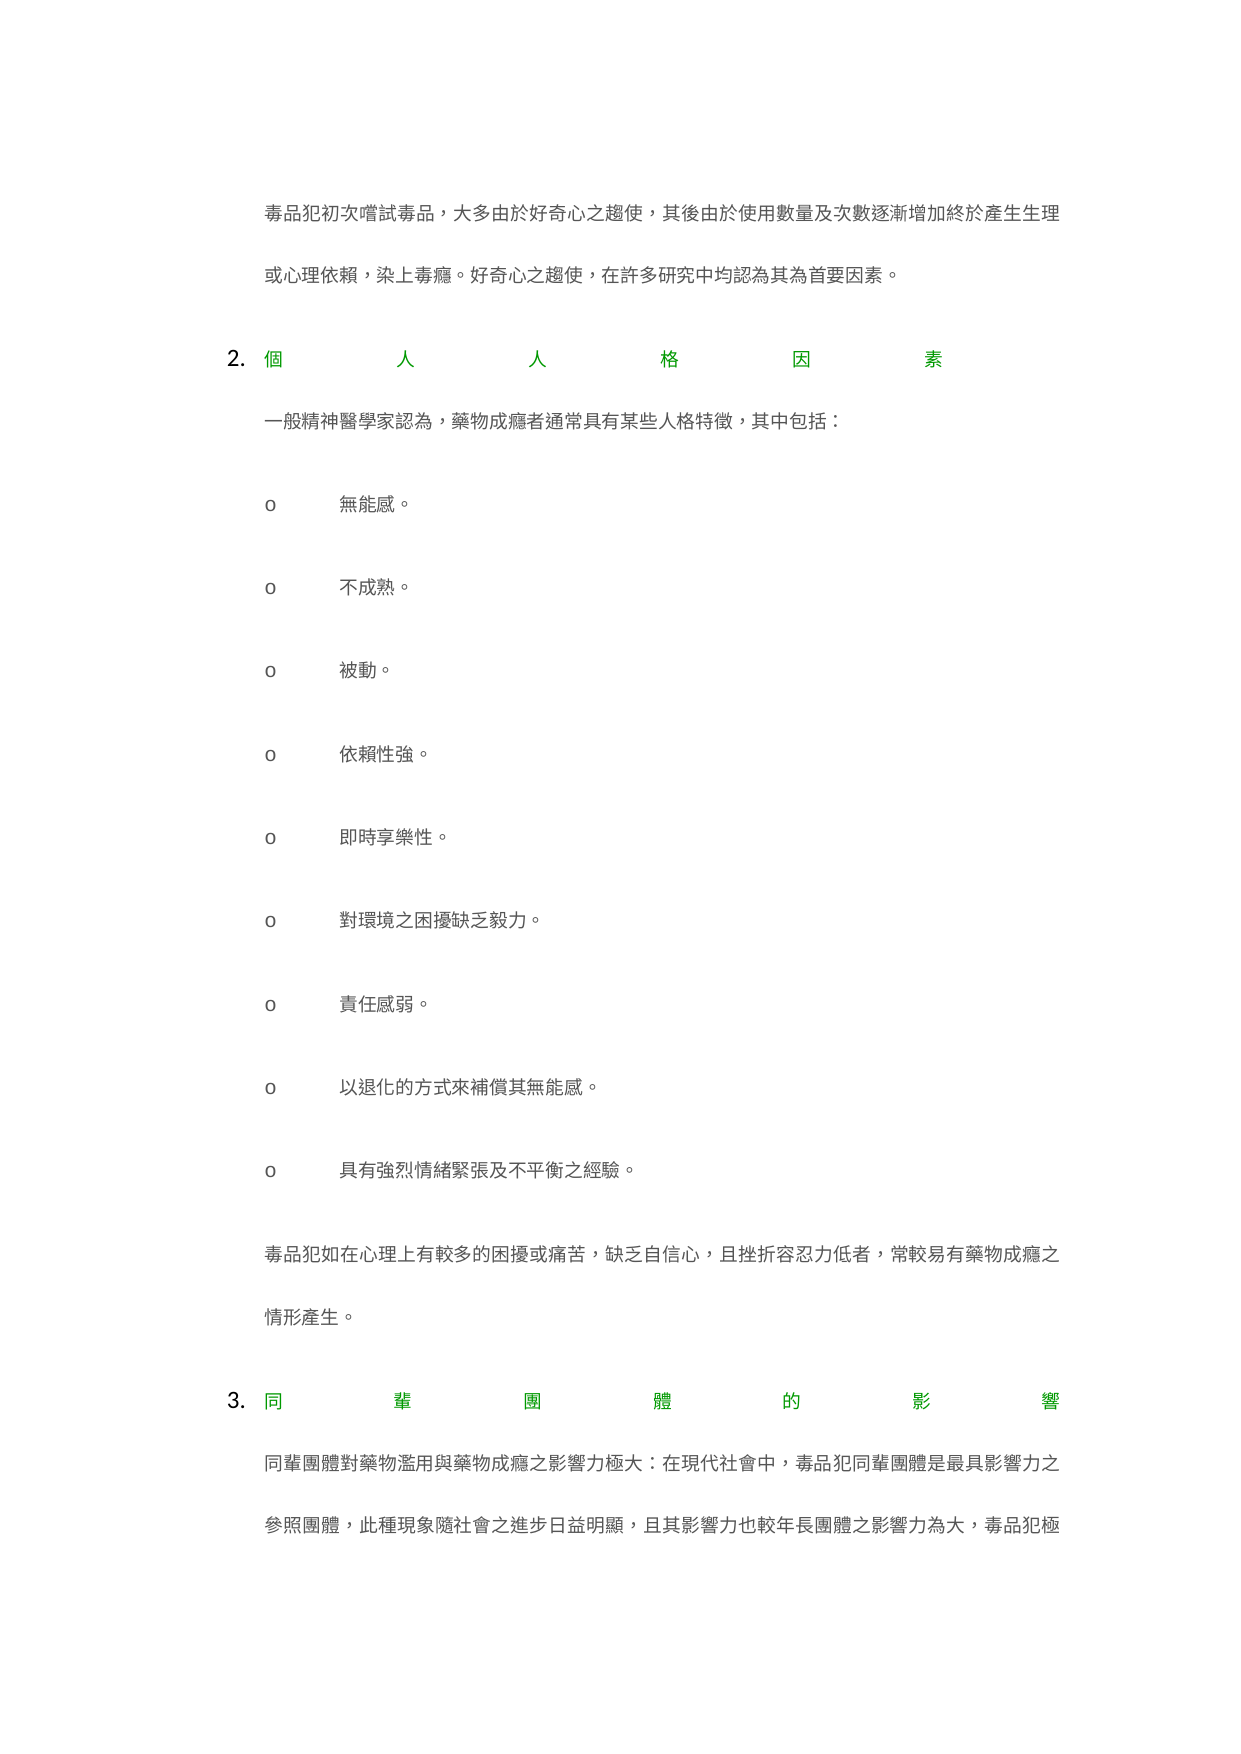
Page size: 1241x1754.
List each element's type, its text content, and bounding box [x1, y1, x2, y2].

table_header 【前言】 使用化學合成品改變現實，或提供刺激或鬆懈精神，不僅有數千年的歷史，而且也可以說是現代人類社會生活的一部份。香煙、咖啡、酒，甚至於本省中南部地區所盛行的檳榔也都有提神或舒散精神的作用。文獻也指出，美索不達米亞王國（Mesopotamian）在數百年即已開始使用鴉片。在十字軍（Crusades）東征時，阿拉伯人則正在使用大麻。在美國，南方的墨西哥人咀嚼著可口葉並以可口果為宗教儀式的祭品。在我國，150年前的鴉片戰爭使我國國民健康大受損傷，而國力亦一蹶不振，因此對毒品尤戒慎恐懼。 【濫用之毒品與藥物】 所謂毒品，指具成癮性、濫用性及對社會危害性之麻醉藥品與其製品及影響精神物質與其製品。毒品依其成癮性、濫用性及對社會危害性分為三級，其品項如左： 第一級海洛因、嗎啡、鴉片、古柯鹼及其相類製品。 第二級罌粟、古柯鹼、大麻、安非他命、配西汀、潘他唑新及其相類製品。 第三級西可巴比妥、異戊巴比妥、納洛芬及其相類製品。 所謂藥物是指管制藥品管理條例所稱之管制藥品，包括下列藥品： 成癮性麻醉藥品。 影響精神藥品。 其他認為有加強管理必要之藥品。 前項管制藥品限供醫藥及科學上之需用，依其習慣性、依賴性、濫用性及社會危害性之程度，分四級管理。其範圍及種類，由中央衛生主管機關設置管制藥品審議委員會審議後，報請行政院核定公告之。這些東西都有一個特性，就是能使人產生興奮，或使人產生幻想，或使人鎮靜麻醉。現僅將最常使用者簡略說明如下，以明瞭對人體危害之程度。 麻醉藥物（Narcotics） 麻醉藥物的主要作用在抑制痛覺，使心理的憂慮和情感得以解放。使用者會感到有蜂湧而至的陶醉感，痛苦、焦慮和緊張等獲得舒解並提振精神。在短暫的興奮後，使用者會感到冷淡和昏昏欲睡。麻醉藥物可以是皮下注射或肌肉注射，但有經驗的使用者常直接注射到血液而產生立即的快樂。 最常被使用的麻醉藥物是罌粟製成的鴉片（Opium），我國亦受此危害最多。而嗎啡（Morphine）則是由鴉片中提煉而來，其藥效約十倍於鴉片。醫生常用此為麻醉劑。海洛英（Heroine）則又是由嗎啡中提煉而成，但藥效又約嗎啡之廿五倍強。因此，海洛英的危險在於使用後會有耐藥力（tolerance）的產生——即藥量必須要不斷的加強，注射方式要不斷改變，才會有相同效果的產生。例如，初次使用者可能僅用鼻吸，耐藥性強以後，改成皮下注射，最後血液注射，慢慢便「上癮」（addict），心理上、生理上都有迫切的需要繼續使用藥物。於是他便會採取各種不同的手段去獲取藥物，而一旦來源斷絕，退縮症狀（如，發怒、情緒低落、極度緊張、胃痛及嘔吐等）便會產生。 揮發劑（Volatile Liquids） 吸入揮發溶劑（如，強力膠）可以使人產生幻覺（hallucinations）和昏昏欲睡（drowsy）。其心理效應是短暫的興奮、陶醉，跟隨而來的是迷失、胡言亂語以及愛睡。 大麻（Marijuana） 大麻有許多不同的英文名稱，如〝Pot〞，〝Grass〞，〝Ganja〞，〝Dope〞等，是由印度大麻（Cannabis Sativa）的葉子製成。吸食大量的大麻會對視覺和聽覺產生立即的扭曲，也會有幻覺的效應。小量則會產生興奮，然後慢慢鎮靜下來。長期的使用則會使體能活動減低，錯估時間和空間以及食量增加。當使用者獨處時，使用大麻易產生夢幻之境；而當團體在一起時，則會變得眼花撩亂，並喪失識見。當大麻的使用不成癮時，其對人體的長期影響是否有害，則是一個爭辯不休的主題，而成為合法化或非法化大麻使用之核心關鍵，在此不擬多加論述。 迷幻劑（Hallucinogens） 迷幻藥物可為自然產物，亦可為合成品。它們可產生明顯的感覺扭曲，但不會破壞使用者的神智。有些則產生幻覺，有些則會導致精神病態行為。 梅斯卡林（Mescaline）是迷幻藥劑的一種，乃是由生長在墨西哥和美國東南部之一種仙人掌提煉出。梅斯卡林會產生各種不同顏色及空間的幻覺。但這種迷幻劑很危險。 另外一種迷幻劑乃是生物鹼的合成物，常稱為LSD。這是一種很強烈的物質（約800倍於梅斯卡林），可刺激大腦的感覺中樞而產生各種不同顏色的幻覺，強化聽力，增加感覺。使用者可能會「聽到顏色」或「聞到音樂」，有陶醉感和優越感。但在外人看來，他們卻相當地混亂而無秩序。但在幻覺過程當中也會產生痛苦和焦慮，而藥量過度甚至會產生間歇性的精神病態行為，甚至死亡。 高根（Cocaine） 高根的主要產地是南美。南美當地的百姓常咀嚼可口葉以便消除疲勞，達到身心愉快。但更多的可口植物被轉化製成無臭透明的晶粉——即高根，而大量供給市面使用。 高根是一種很強烈的自然興奮劑，可以產生大笑，興奮和無止境的精力。但過度的使用也會產生病狂的暴力行為，甚至呼吸系統的失常。它可以用鼻孔吸，亦可以用注射。 安非他命（Amphetamines） 安非他命是一種可以刺激中央神經系統的合成藥物。它會產生強烈的生理反應：血壓增加、心跳加快、身體活動加速及情緒高昂。同時也會產生心理上的效應：如信心增加、陶醉感、無懼感、愛講話、行為衝動以及喪失胃口等。 最常被濫用的安非他命可能是Benzedrine，可以吞食，也可以注射，長久的使用會產生疲倦、焦慮、情感不振以及幻覺等。 除此之外，其他如巴比妥酸鹽（Barbiturates）和各種鎮定劑（Tranquilizers）等，其藥效較為溫和，也為一般常人所使用，但過度或長期的使用，也會產生上癮和各種不良副作用（如坐立不安或痛苦）的效果。總之，無論是興奮劑、麻醉劑或迷幻藥，除了醫學上的用途外，其使用雖可產生一時的解放或陶醉，但終究會對人體產生傷害而逐漸使健康衰退，意志萎靡。因此，如何管制各種藥物使不對社會和個人造成傷害是很重要的課題。 【藥物濫用與其他犯罪之關係】 很多人反對合法化藥物之持有與使用，主要係基於藥物濫用與其他類型犯罪間存有強烈的關係。事實上，也有研究指出，藥物濫用者在使用期間常從事竊盜、販毒及詐欺、賭博和拉皮條等犯罪行為。但他們通常不會從事暴力犯罪。英西亞迪（Inciandi, James）對邁阿密地區的356名毒品犯加以研究後，發現他們在12個月期間即犯了118,134的罪行（平均每人332次），其中27,464是屬於重罪者（平均每人77次）。因此，藥物濫用者如此廣泛地參與其他犯罪行為，可能不應再以「無被害犯罪」稱之了。 【毒品案件之法律規定】 我國有關藥物濫用及管制法規，分別規定於各法規中，包括刑法、毒品危害防制條例、管制藥品管理條例、保安處分執行法及少年事件處理法。茲分述如下： 刑法： 刑法第二十章所訂之鴉片罪，乃根據海牙禁止鴉片公約，對鴉片、嗎啡、高根、海洛因、及其化合質料等，依其製造、販賣、輸入、運輸、種植、吸食、施打、持有等行為，分別予以論罪科刑。在刑度上，刑法對於製造、販賣、輸入、運輸、種植等刑罰規定，顯較吸食、施打或使用為重。 刑法第二百六十二條之吸用毒品罪，所稱之吸食鴉片之方法，並不以成癮為必要。施打嗎啡者，並不以自己施打為必要，即請人代為施打者亦包括在內，且以施打以外之方法服用嗎啡者，亦以本罪論。使用高根、海洛因或其化合質料者，其使用方法包括吞食、吸食或施打。 刑法對藥物濫用行為之刑罰規定，只有毒品，並未將其他許多化學合成劑（如安非他命等）列入管制範圍，顯然其定罪之範圍採較嚴格的態度。 毒品危害防制條例： 本條例乃屬特別法，加重對毒品罪之刑罰規定、依特別法優於普通法之原則，本條例對毒品罪之刑罰規定，比刑法優先適用。其中規定對販賣、運輸、製造毒品或鴉片者處死刑或無期徒刑，而對其他有關麻煙及抵癮毒品之犯罪行為的刑罰規定亦遠較刑法為重。 該條例第十條規定施用毒品罪： 施用第一級毒品者，處六月以上五年以下有期徒刑。 施用第二級毒品者，處三年以下有期徒刑。 第二十條（施用毒品者送勒戒處所觀察、勒戒） 犯第十條之罪者，檢察官或少年法庭應先將被告或少年送勒戒處所觀察、勒戒，其期間不得逾一月。 經觀察、勒戒後，無繼續施用毒品傾向者，應由檢察官為不起訴之處分或由少年法庭為不付審理之裁定；有繼續施用毒品之傾向者，由檢察官聲請法院或由少年法庭裁定令入戒治處所施以強制戒治，其期間為一年。但自首者，得以保護管束代之。 前項規定為不起訴之處分或不付審理之裁定後，五年內再犯第十條之罪，經觀察、勒戒後，認有繼續施用毒品之傾向或三犯以上者，不適用前項之規定。但應由檢察官聲請法院或由少年法庭裁定先令入戒治處所施以強制戒治。 第二項但書情形，違反保護管束應遵守事項情節重大者，得撤銷保護管束，仍施予強制戒治。 該條例第二十一條規定「犯第十條之罪者，於犯罪未發覺前，自動向行政院衛生署指定之醫療機構請求治療，醫療機構免將請求治療者送法院或檢察機關。」此乃政府為禁絕毒品、安定政治與社會，避免毒害之立法。 管制藥品管理條例： 政府為加強藥物之管制，乃於民國八十八年六月二日公布管制藥品管理條例，依該法規定，藥物主管機關在中央為衛生署；在直轄市為直轄市政府；在縣（市）為縣（市）政府。 所謂管制藥品，係指下列藥品： 成癮性麻醉藥品。 影響精神藥品。 其他認為有加強管理必要之藥品。 前項管制藥品限供醫藥及科學上之需用，依其習慣性、依賴性、濫用性及社會危害性之程度，分四級管理。其範圍及種類，由中央衛生主管機關設置管制藥品審議委員會審議後，報請行政院核定公告之。 依該條例第五條、第六條規定，管制藥品之使用，除醫師、牙醫師、獸醫師、獸醫佐或醫藥教育研究試驗人員外，不得為之。醫師、牙醫師、獸醫師及獸醫佐非為正當醫療之目的，不得使用管制藥品。醫藥教育研究試驗人員非經中央衛生主管機關核准之正當教育研究試驗，不得使用管制藥品。 違反本條例管制藥品之用途之規定者，依第三十七條至第四十條之罰則處罰。 保安處分執行法： 依刑法第八十八條規定：「犯吸食鴉片或施打嗎啡或使用高根、海洛因或其化合質料之罪，得令入相當處所，施以禁戒。前項處分於刑之執行前為之，其期間為六個月以下。依禁戒處分之執行，法院認為無執行刑之必要者，得免其刑之執行」。禁戒乃屬保安處分之一種，其乃禁止其行為並戒除其不良嗜好，是以有不良嗜好或惡癖存在為要件。毒品屬於麻醉質料，久用易成癮，所以對於已形成習癖者，有予戒絕之必要。 而依八十四年新修訂保安處分執行法第四條之規定，法院對於應付監護、禁戒、強制治療之人，認為有緊急必要時，得於判決前先以裁定宣告保安處分。檢察官對於應付監護、禁戒、強制治療之人，於偵查中認為有先付保安處分之必要者，亦得聲請法院裁定之。另依第二條規定，禁戒處分之處所由法務部或由法務部委託地方行政最高機關設置。保安處分之實施，受法務部之指揮、監督。依第四十九條規定，執行禁戒處分處所應設置醫師及適當之治療設備。可知禁戒處分處所是保安處分執行機構，兼負有醫療任務。目前對毒品成癮者之禁戒處分主要由毒品勒戒所為之。 少年事件處理法 依少年事件處理法第四十二條規定，少年法庭審理保護事件對毒品犯得諭知訓誡，並得予以假日生活輔導、交付保護管束、令入感化教育處所施以感化教育外，少年染有毒品或吸用麻醉、迷幻物品成癮者，得令入相當處所實施禁戒。 由上述可知，目前我國對於施打或吸食毒品、麻醉藥劑者之處罰以刑罰制裁為主，有癮者須先施以禁戒或勒戒之保安處分治療。 【毒品案件之原因分析】 毒品犯染上毒癮、藥癮之因素相當複雜、惟綜合相關文獻，可歸納為下列幾點：(高金桂，民73；法務部，民83；張學鶚等，民85) 好奇心的趨使 毒品犯初次嚐試毒品，大多由於好奇心之趨使，其後由於使用數量及次數逐漸增加終於產生生理或心理依賴，染上毒癮。好奇心之趨使，在許多研究中均認為其為首要因素。 個人人格因素 一般精神醫學家認為，藥物成癮者通常具有某些人格特徵，其中包括： 無能感。 不成熟。 被動。 依賴性強。 即時享樂性。 對環境之困擾缺乏毅力。 責任感弱。 以退化的方式來補償其無能感。 具有強烈情緒緊張及不平衡之經驗。 毒品犯如在心理上有較多的困擾或痛苦，缺乏自信心，且挫折容忍力低者，常較易有藥物成癮之情形產生。 同輩團體的影響 同輩團體對藥物濫用與藥物成癮之影響力極大：在現代社會中，毒品犯同輩團體是最具影響力之參照團體，此種現象隨社會之進步日益明顯，且其影響力也較年長團體之影響力為大，毒品犯極需要同輩團體的認同並獲得接納，當團體使用藥物時，新進成員也被迫如此做，這不僅是為了獲得接納，同時也是獲得成員資格的必要條件。藥物濫用次文化團體為了避免其非法使用藥物之行為洩露，也會主動迫使其成員共同用藥，未共同參與者會引起敵意與緊張。毒品犯需要獲得同輩團體的接納，當其面對藥物次文化團體時，為了獲得接納，常被迫使用藥物。 藥物本身之特性 許多藥物能造成強弱不一的生理依賴，例如嗎啡之成癮性極強，使用者很快會產生耐藥力，慢性使用者會形成明顯的生理依賴及心理依賴。當藥物供應不足時，會產生明顯的戒斷症狀，在身體方面，呈現神經緊張時之症狀、胃痛、噁心、嘔吐、下痢、虛脫等現象：心理方面，則呈現精神上之極度不安、苦悶、感情激動、誇大訴苦、哀怨等反應。海洛因之藥物效果及中毒症狀與嗎啡相同，且比嗎啡約強六倍，使用時比嗎啡更快形成藥癮。而安非他命之戒斷症狀較嗎啡藥物為弱，包括嗜睡、口渴、抑鬱、顫抖、體力及精伸衰弱、胃腸病，有時會出現反社會性之暴力行為。由於用藥者會逐漸形成耐藥力，使得許多意志薄志弱者無法自拔。 家庭因素 家庭親子關係良好、凝聚力強，強調傳統社會與宗教價值者，其子女較不易發生藥物濫用行為，反之，如家庭情緒氣氛不好、父母對子女缺乏關愛、父母對子女管教或濫施嚴厲處罰、父母本身即沈溺於酒類或藥物者，其子女較易發生藥物濫用行為，因此，毒品犯之家庭顯示較缺乏凝聚力。 社會環境因素 有些毒品犯之所以使用藥物是反映他們對成人社會價值之拒絕態度，他們認為當前社會日趨非人性化、殘酷、缺乏對個人之關心。冷漠的社會也應負一部分責任，一些處於不利狀況的毒品犯，面對無希望的未來，面對社會與經濟之混亂及種族分岐，面對無法治癒的病痛，與家庭及社會環境的隔閡，可能放棄自我認同感的追求，湮沒於麻醉迷幻藥中尋求逃避。個人在面臨內在心理上的衝突時，如個人之需要無法滿足、理想與現實之衝突、或成就與抱負水準之不相稱、或人際關係的失敗等等，易使原本在人格上已有缺陷之人對社會產生不滿，而藉藥物逃避現實。 【藥物成癮之歷程及特性】 成癮之歷程 毒品犯吸食毒品、藥物而成癮，程序上是漸進的，約可分為下列幾個階段： 開始階段：毒品犯在好奇心之驅使、逃避現實或為解除病苦與挫折，開始嚐試吸食或施打藥物。 繼續階段：毒品犯週期性或間歇性的繼續使用藥物，惟尚未達成癮之階段。 沈迷階段：毒品犯已重覆使用藥物而成為習慣性，而有部份之心理依賴性產生。 成癮階段：在重覆使用藥物後，產生生理及心理之依賴及耐藥性情形，而有繼續使用之衝動。 戒斷階段：此階段乃藥物成癮者最嚴重一階段，身體上已產生藥物依賴，此時藥物已改變行為人之生理狀態，倘不繼續用藥，將會產生戒斷症狀，危及生命安全。 成癮特性 所謂藥物成癮，是由重複使用某種藥物而產生的間歇性或慢性中毒現象，包括耐藥力、心理依賴、生理依賴及繼續使用藥物的強烈衝動。可知成癮者之特性包括耐藥力、心理依賴、生理依賴、習慣性等特性，茲分述如下： 耐藥力：對於某些藥物，慢性使用者發現他必須經常不斷地增加使用劑量，才能產生初次使用時之同等效果，即謂耐藥力，表示身體適應外來藥物的能力。 生理依賴：係指由於重複使用藥物，成癮者必須繼續不斷使用該藥物，才能使身體維持正常功能，而當成癮藥物被剝奪後，成癮者即產生「戒斷症斷」，有噁心、嘔吐、腹瀉、流鼻水、發抖等戒斷症候群產生，甚至有生命危險。如再度使用藥物時，戒斷症狀即消失。 心理依賴：在大多數的藥物濫用中，特別是藥物成癮者，都會對藥物產生心理的依賴，不只喜歡從藥物所得到的感覺，而確實感到需要藥物的效果，需要再去嚐試，此種需要可能是輕度的，也可能是強度的或強迫性的。藥物可使濫用者或成癮者逃避現實，焦慮及挫折，有了藥物，使他覺得一切皆美好。即使一個成癮者已戒除了生理依賴，在心理依賴未除的情形下，會使他再度成為該藥物的成癮者。也就是說心理依賴可以獨立發展，不管該藥物是否已經造成生理依賴或耐藥力。 習慣性：指因長期使用藥物，而成為其日常生活中不可或缺的習慣，且其有繼續使用該藥物的強烈需要，有如生活中的必需品，如有缺乏時，將影響其情緒的安定性。 【毒品案件之現況分析】 吸毒成癮最需戒治者，乃在於其解毒後難熬的「心癮」。這種「心癮」的潛汱期間，往往由五年至十年，甚至達一生之久，極難戒除，此即吸毒者再犯率奇高的原因，亦為醫療專家及吸毒者的共識。又鑑於監獄收容的煙毒犯已占全部受刑人的百分之五十五，為確實發揮戒毒的功能，原有在監所監禁吸毒犯的做法，必需改弦更張。為使毒品使用者達到戒治目的，特制定「戒治處分執行條例」(中華民國八十七年五月一日立法院制定全文三十三條。中華民國八十七年五月二十日總統公布施行) 受戒治人收容處所及收容方式 受戒治人應收容於戒治所，執行戒治處分。戒治所附設於監獄或少年輔育院者，應與其他受刑人或學生分別收容。 受戒治人申訴程序 受戒治人不服戒治所之處分時，得經由戒治所所長向法務部申訴，或逕向視察人員申訴。 戒治處分執行之階段 戒治處分之執行，期間至少三月，分左列三階段依序行之： 調適期 調適期處遇重點在培養受戒治人之體力及毅力，增進其戒毒信心。 心理輔導期 心理輔導期處遇重點在激發受戒治人之戒毒動機及更生意志，協助其戒除對毒品之心理依賴。 社會適應期 社會適應期處遇重點在重建受戒治人之人際關係及解決問題能力，協助其復歸社會。受戒治人在社會適應期之處遇，如於所外行之有益於復歸社會，報經法務部核准後，得於所外行之。 各階段處遇成效之評估 戒治所對受戒治人各階段之處遇成效應予評估，作為停止戒治之依據。 戒治處分之優先執行 戒治處分應優先於徒刑、拘役、感訓處分、管訓處分及中途學校之特殊教育執行之。 戒治之成效合格者得辦理出所 受戒治人接受戒治處遇屆滿三月後，其成效經評定為合格者，戒治所得隨時檢具事證，報由檢察官聲請法院或由少年法院（庭）裁定停止戒治後，辦理出所。 戒治之成效不合格者得延長戒治 戒治屆滿九月後，其成效經評定為不合格者，戒治所得檢具事證，報由檢察官聲請法院或由少年法院（庭）裁定延長一年。 觀察、勒戒處分之執行，依觀察勒戒處分執行條例之規定，該條例未規定者，適用保安處分執行法之相關規定。 觀察、勒戒處分之程序 檢察官依毒品危害防制條例第二十條第一項規定命送勒戒處所執行觀察、勒戒處分者，應先向法院聲請裁定，法院應於受理聲請後二十四小時內為之。聲請裁定期間，法院得依檢察官之聲請將被聲請人留置於勒戒處所。 少年觀察、勒戒處分之程序 少年法院（庭）對毒品危害防制條例第二十條第一項之少年，於付觀察、勒戒之裁定前，得先行收容於勒戒處所；該裁定應於收容後二十四小時內為之。收容期間，得折抵執行觀察、勒戒處分期間。少年法院（庭）為不付觀察、勒戒之裁定或逾期不為裁定者，收容之少年應即釋放。 觀察、勒戒處所 受觀察、勒戒人應收容於勒戒處所，執行觀察、勒戒處分。但對於少年得由少年法院（庭）另行指定適當處所執行。 【全國相關戒癮醫療處所連絡址及電話】 [188, 158, 1062, 1547]
